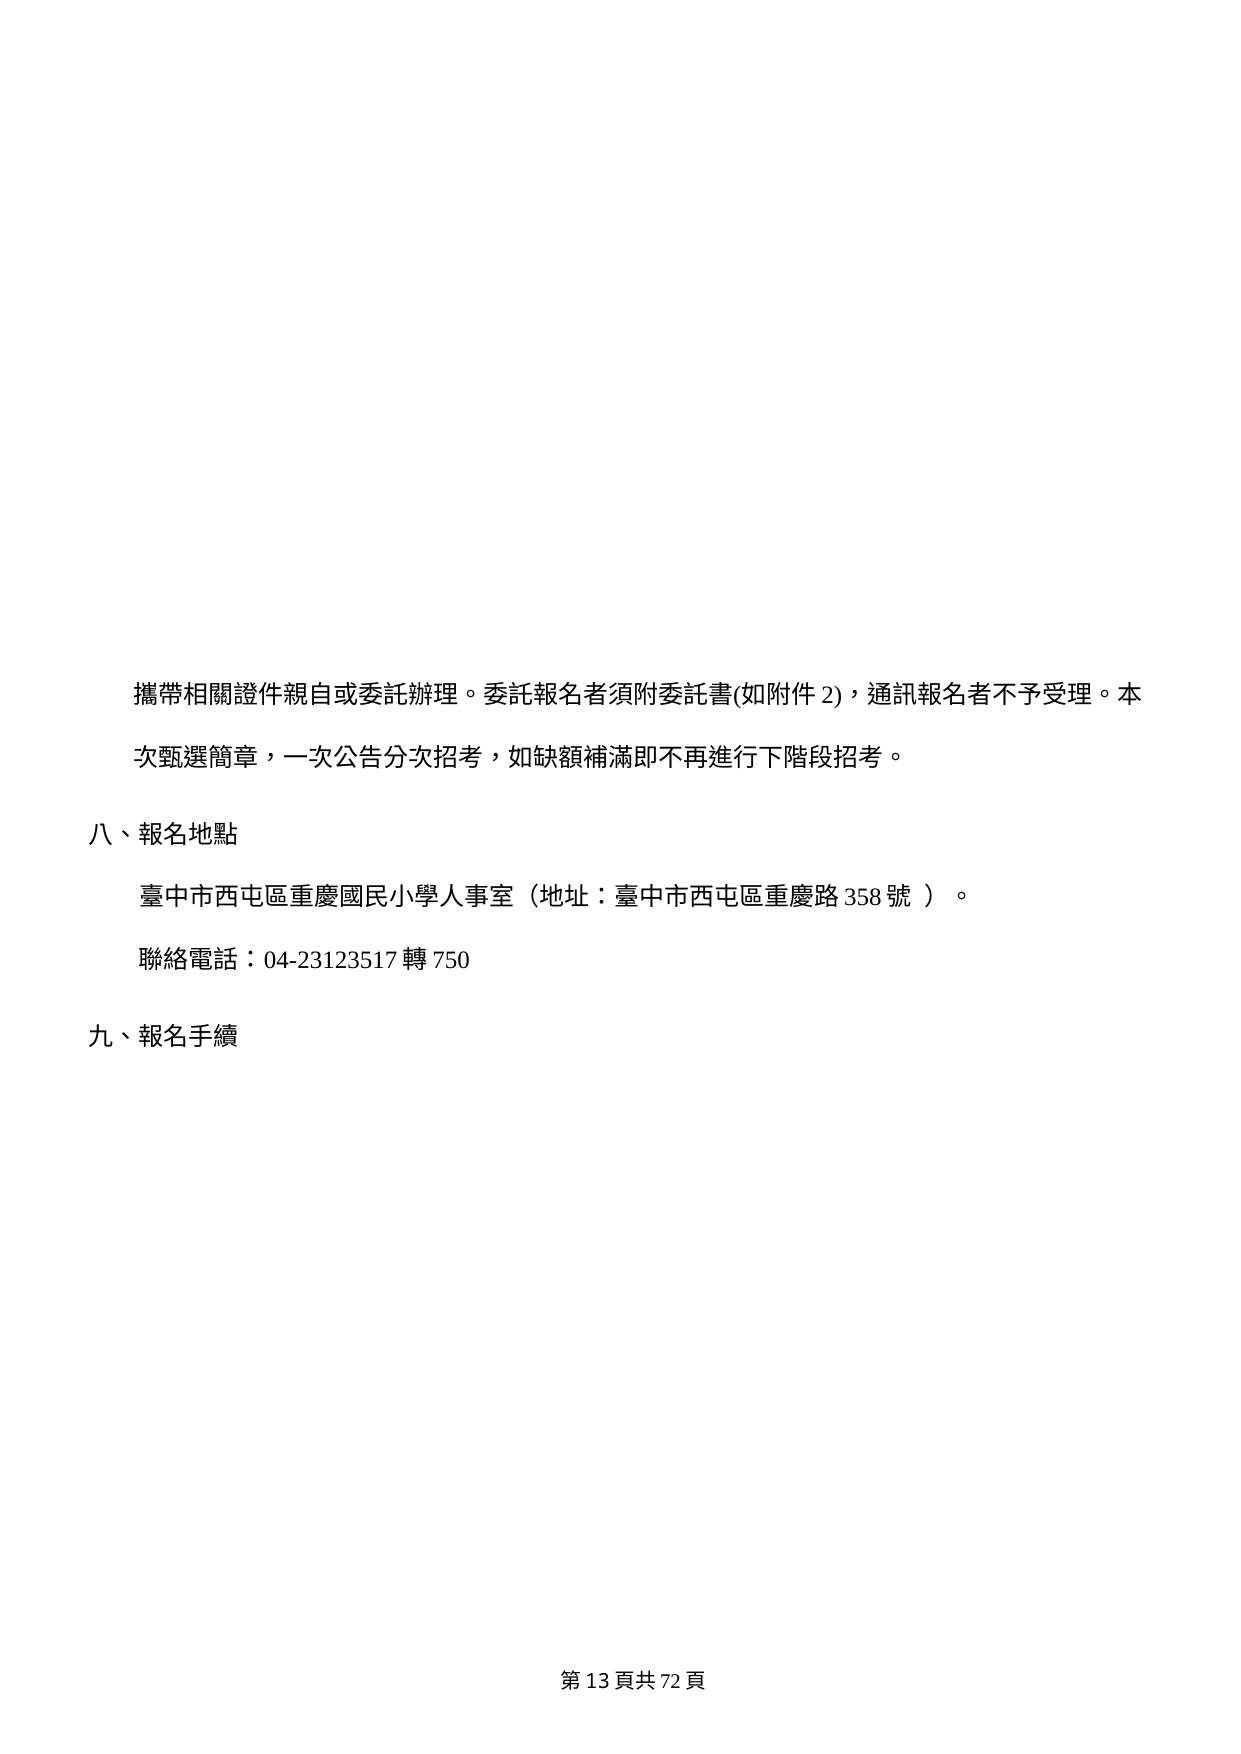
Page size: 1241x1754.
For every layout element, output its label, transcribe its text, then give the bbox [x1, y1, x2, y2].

text 九、報名手續 [89, 993, 1152, 1055]
text 八、報名地點 臺中市西屯區重慶國民小學人事室（地址：臺中市西屯區重慶路358號 ）。 [89, 791, 1152, 916]
text 聯絡電話：04-23123517轉750 [89, 916, 1152, 978]
text 攜帶相關證件親自或委託辦理。委託報名者須附委託書(如附件2)，通訊報名者不予受理。本次甄選簡章，一次公告分次招考，如缺額補滿即不再進行下階段招考。 [89, 651, 1152, 776]
